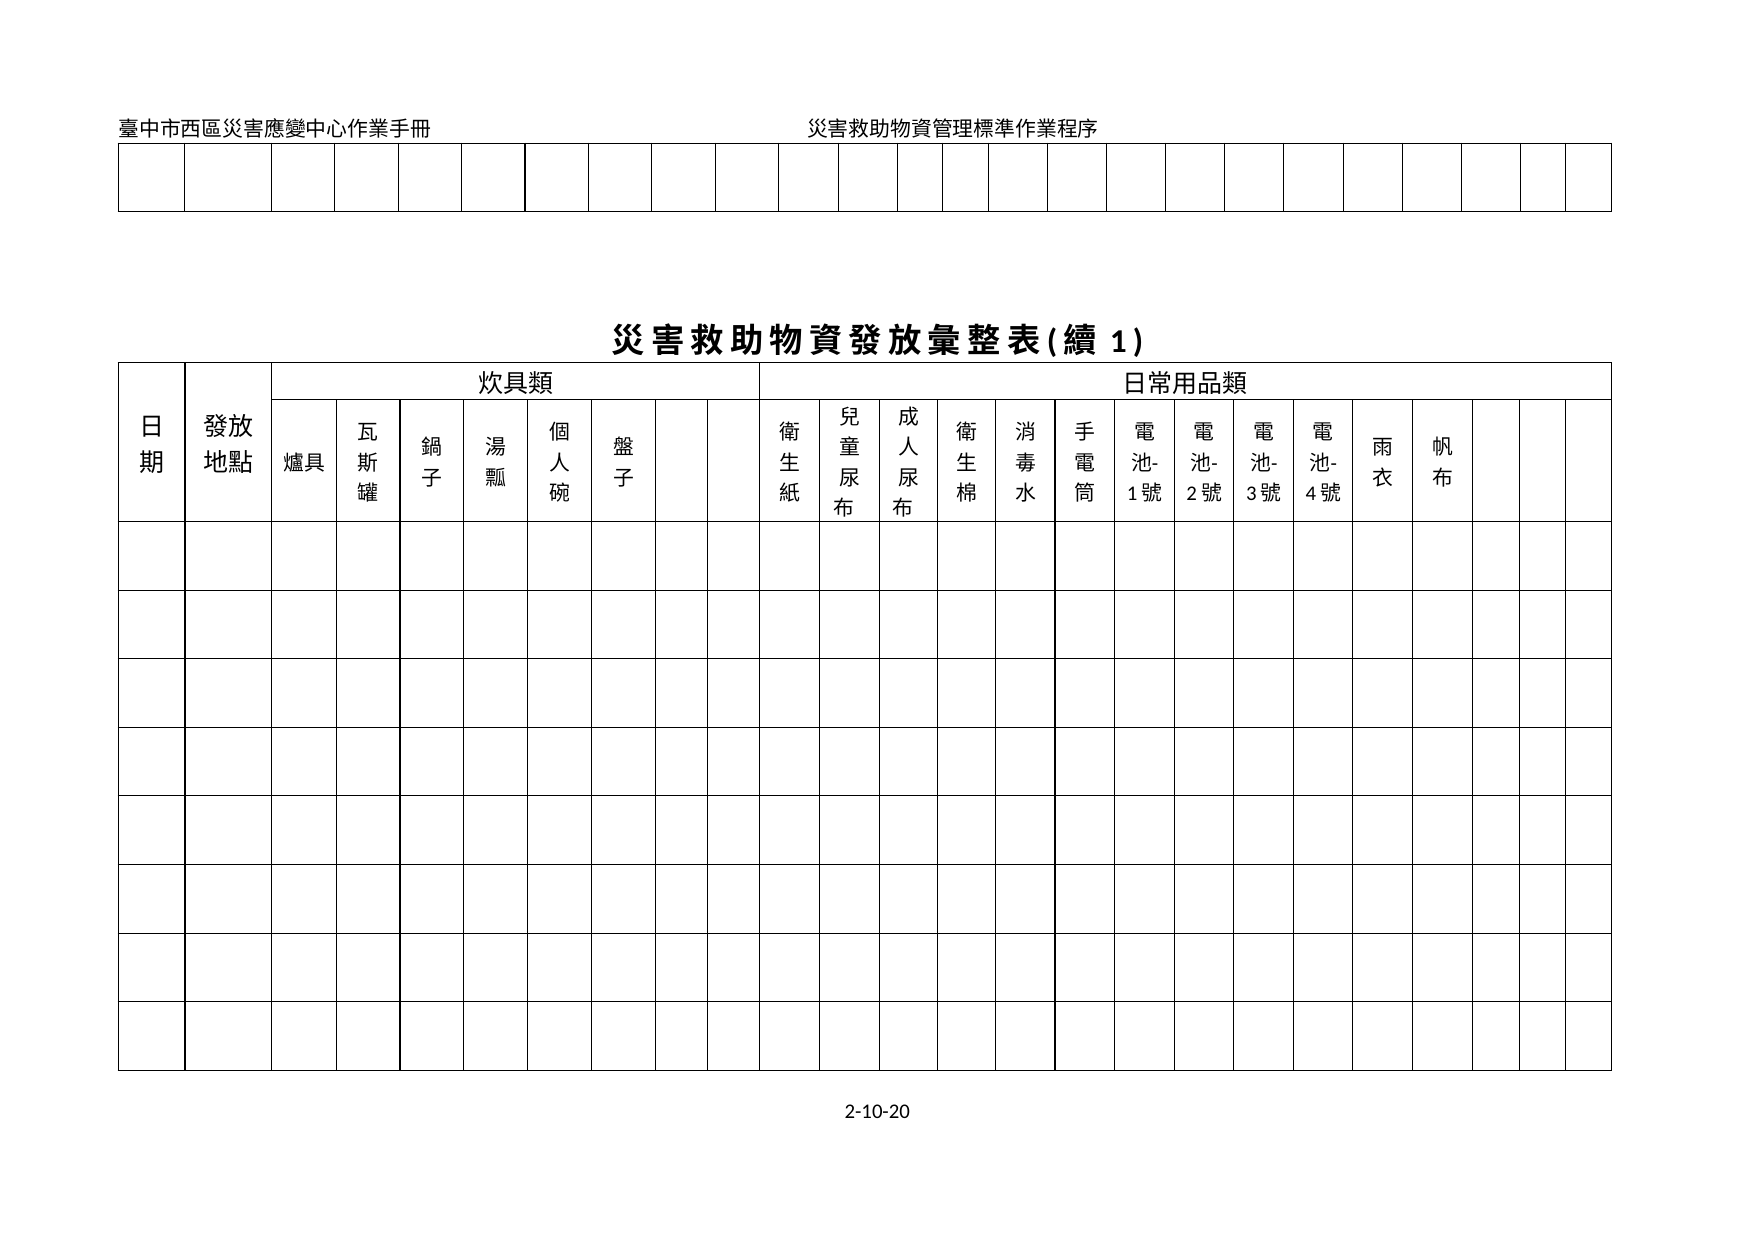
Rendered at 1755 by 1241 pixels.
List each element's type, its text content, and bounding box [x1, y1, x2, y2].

table_cell [1566, 522, 1611, 590]
table_cell [760, 659, 819, 727]
table_cell [943, 144, 988, 211]
table_cell [1294, 522, 1352, 590]
table_cell [1462, 144, 1520, 211]
table_cell [185, 144, 271, 211]
table_cell [708, 400, 759, 521]
table_cell [1520, 1002, 1565, 1069]
table_cell 瓦斯罐 [337, 400, 399, 521]
table_cell [820, 796, 879, 864]
table_cell [820, 591, 879, 658]
text 災害救助物資發放彙整表(續1) [118, 314, 1636, 362]
table_cell [592, 591, 655, 658]
table_cell [938, 591, 995, 658]
table_cell [1520, 400, 1565, 521]
table_cell [996, 934, 1054, 1001]
table_cell [186, 796, 271, 864]
table_cell [1473, 796, 1519, 864]
table_cell [1344, 144, 1402, 211]
table_cell [1413, 591, 1472, 658]
table_cell [996, 522, 1054, 590]
table_cell [708, 591, 759, 658]
table_cell [1294, 728, 1352, 795]
table_cell [186, 865, 271, 932]
table_cell [592, 659, 655, 727]
table_cell [1566, 659, 1611, 727]
table_header 發放地點 [186, 363, 271, 521]
table_cell [119, 934, 184, 1001]
table_cell [656, 1002, 707, 1069]
table_cell [1473, 522, 1519, 590]
table_cell [760, 522, 819, 590]
table_cell 電池-4號 [1294, 400, 1352, 521]
table_cell [1115, 934, 1174, 1001]
table_cell [1413, 1002, 1472, 1069]
table_cell [272, 522, 336, 590]
table_cell [1473, 934, 1519, 1001]
table_cell [464, 728, 527, 795]
table_cell [119, 591, 184, 658]
table_cell [1225, 144, 1283, 211]
table_cell [272, 865, 336, 932]
table_cell [820, 728, 879, 795]
table_cell [401, 659, 463, 727]
table_cell [1521, 144, 1565, 211]
table_cell [1473, 728, 1519, 795]
table_cell [1115, 728, 1174, 795]
table_cell [1115, 591, 1174, 658]
table_cell [464, 659, 527, 727]
table_cell [1056, 728, 1114, 795]
table_cell [996, 1002, 1054, 1069]
table_cell [1294, 591, 1352, 658]
table_cell [119, 796, 184, 864]
table_cell [1473, 1002, 1519, 1069]
table_cell [656, 400, 707, 521]
table_cell [996, 659, 1054, 727]
table_cell [760, 934, 819, 1001]
table_cell [119, 728, 184, 795]
table_cell [880, 522, 937, 590]
table_cell 鍋子 [401, 400, 463, 521]
table_cell [401, 865, 463, 932]
table_cell 帆布 [1413, 400, 1472, 521]
table_cell [401, 728, 463, 795]
table_cell [528, 591, 591, 658]
table_cell [708, 659, 759, 727]
table_cell [1175, 728, 1233, 795]
table_cell [1566, 728, 1611, 795]
table_cell [1234, 934, 1293, 1001]
table_cell [1056, 591, 1114, 658]
table_cell [464, 522, 527, 590]
table_cell [708, 934, 759, 1001]
table_cell [880, 865, 937, 932]
table_cell [1115, 1002, 1174, 1069]
table_cell [401, 1002, 463, 1069]
table_cell [656, 796, 707, 864]
table_cell [716, 144, 778, 211]
table_header 炊具類 [272, 363, 759, 399]
table_cell [839, 144, 897, 211]
table_cell [880, 659, 937, 727]
table_cell [592, 796, 655, 864]
table_cell [526, 144, 588, 211]
table_cell [1520, 865, 1565, 932]
table_cell [401, 591, 463, 658]
table_cell [1413, 796, 1472, 864]
table_cell [1353, 1002, 1412, 1069]
table_cell [898, 144, 942, 211]
table_cell [119, 659, 184, 727]
table_cell [464, 934, 527, 1001]
table_cell [592, 865, 655, 932]
table_cell [1234, 796, 1293, 864]
table_cell [528, 659, 591, 727]
table_cell [1056, 659, 1114, 727]
table_cell [401, 522, 463, 590]
table_cell [938, 865, 995, 932]
table_cell [1520, 659, 1565, 727]
table_cell 湯瓢 [464, 400, 527, 521]
table_cell [996, 591, 1054, 658]
table_cell [708, 865, 759, 932]
table_cell [335, 144, 398, 211]
table_cell 電池-1號 [1115, 400, 1174, 521]
table_cell [1520, 591, 1565, 658]
table_cell [272, 1002, 336, 1069]
table_cell [119, 144, 184, 211]
table_cell [880, 934, 937, 1001]
table_cell [186, 1002, 271, 1069]
table_cell [880, 796, 937, 864]
table_cell [464, 796, 527, 864]
table_cell [272, 659, 336, 727]
table_cell [1520, 934, 1565, 1001]
table_cell [1175, 591, 1233, 658]
table_cell [1175, 659, 1233, 727]
table_cell [708, 1002, 759, 1069]
table_cell [820, 522, 879, 590]
table_cell [1413, 728, 1472, 795]
table_cell [1115, 659, 1174, 727]
table_cell [1413, 522, 1472, 590]
table_cell 衛生棉 [938, 400, 995, 521]
table_cell [1234, 522, 1293, 590]
table_cell [1056, 865, 1114, 932]
table_cell [1566, 1002, 1611, 1069]
table_cell [1175, 865, 1233, 932]
table_cell [1056, 1002, 1114, 1069]
table_cell [186, 591, 271, 658]
table_cell 手電筒 [1056, 400, 1114, 521]
table_cell 電池-3號 [1234, 400, 1293, 521]
table_cell [996, 865, 1054, 932]
table_cell [1294, 796, 1352, 864]
table_cell [186, 659, 271, 727]
table_cell [1353, 591, 1412, 658]
table_cell [1115, 522, 1174, 590]
table_cell [272, 591, 336, 658]
table_cell [1234, 1002, 1293, 1069]
table_cell [1294, 659, 1352, 727]
table_cell [337, 522, 399, 590]
table_cell [779, 144, 838, 211]
table_cell [592, 1002, 655, 1069]
table_cell [119, 522, 184, 590]
table_cell [1234, 659, 1293, 727]
table_cell [656, 728, 707, 795]
table_cell [464, 591, 527, 658]
table_cell [656, 591, 707, 658]
table_cell [1294, 1002, 1352, 1069]
table_cell [1294, 865, 1352, 932]
table_cell [1234, 591, 1293, 658]
table_cell [186, 522, 271, 590]
table_cell [1413, 934, 1472, 1001]
table_cell [337, 591, 399, 658]
table_cell [1175, 522, 1233, 590]
table_cell [528, 796, 591, 864]
table_cell [1353, 865, 1412, 932]
table_cell [760, 1002, 819, 1069]
table_cell [708, 796, 759, 864]
table_cell [820, 659, 879, 727]
table_cell [1413, 865, 1472, 932]
table_cell [337, 1002, 399, 1069]
table_cell [820, 865, 879, 932]
table_cell [938, 1002, 995, 1069]
table_cell [880, 591, 937, 658]
table_cell [1520, 522, 1565, 590]
table_cell [938, 796, 995, 864]
table_cell [272, 796, 336, 864]
table_cell 雨衣 [1353, 400, 1412, 521]
table_cell [708, 728, 759, 795]
table_cell [760, 728, 819, 795]
table_cell [1473, 659, 1519, 727]
table_cell [1056, 522, 1114, 590]
table_cell [272, 728, 336, 795]
table_cell [592, 934, 655, 1001]
table_cell [996, 796, 1054, 864]
table_cell [592, 728, 655, 795]
table_cell [1566, 796, 1611, 864]
table_cell [938, 934, 995, 1001]
table_cell [337, 934, 399, 1001]
table_cell [1566, 400, 1611, 521]
table_cell [462, 144, 524, 211]
table_cell [1234, 865, 1293, 932]
table_cell [1520, 728, 1565, 795]
table_cell [528, 934, 591, 1001]
table_cell [186, 934, 271, 1001]
table_cell 衛生紙 [760, 400, 819, 521]
table_cell [760, 796, 819, 864]
table_cell [656, 865, 707, 932]
table_cell [1353, 796, 1412, 864]
table_cell 成人尿布 [880, 400, 937, 521]
table_cell [656, 934, 707, 1001]
table_cell [938, 522, 995, 590]
table_cell [1115, 796, 1174, 864]
table_cell [656, 522, 707, 590]
table_cell [1175, 796, 1233, 864]
table_cell [589, 144, 651, 211]
table_cell [820, 1002, 879, 1069]
table_cell [708, 522, 759, 590]
table_cell [760, 591, 819, 658]
table_cell [464, 1002, 527, 1069]
table_cell 個人碗 [528, 400, 591, 521]
table_cell [1566, 144, 1611, 211]
table_cell [1115, 865, 1174, 932]
table_cell [272, 934, 336, 1001]
table_cell [1056, 796, 1114, 864]
table_cell 消毒水 [996, 400, 1054, 521]
table_cell [652, 144, 715, 211]
table_cell [1107, 144, 1165, 211]
table_cell [1566, 934, 1611, 1001]
table_cell [820, 934, 879, 1001]
table_cell [1353, 522, 1412, 590]
table_cell [119, 865, 184, 932]
table_header 日期 [119, 363, 184, 521]
table_cell [1566, 865, 1611, 932]
table_cell [464, 865, 527, 932]
table_cell [1353, 659, 1412, 727]
table_cell [401, 796, 463, 864]
table_cell [1403, 144, 1461, 211]
table_cell [938, 659, 995, 727]
table_cell [1520, 796, 1565, 864]
table_cell [1166, 144, 1224, 211]
table_cell [272, 144, 334, 211]
table_cell [938, 728, 995, 795]
table_header 日常用品類 [760, 363, 1611, 399]
table_cell [1175, 1002, 1233, 1069]
table_cell [119, 1002, 184, 1069]
table_cell [656, 659, 707, 727]
table_cell [186, 728, 271, 795]
table_cell [1234, 728, 1293, 795]
table_cell [1413, 659, 1472, 727]
table_cell [401, 934, 463, 1001]
table_cell [528, 522, 591, 590]
table_cell [399, 144, 461, 211]
table_cell [1048, 144, 1106, 211]
table_cell 兒童尿布 [820, 400, 879, 521]
table_cell [1473, 865, 1519, 932]
table_cell [337, 865, 399, 932]
table_cell [1566, 591, 1611, 658]
table_cell [1473, 400, 1519, 521]
table_cell [337, 659, 399, 727]
table_cell 爐具 [272, 400, 336, 521]
table_cell [528, 1002, 591, 1069]
table_cell [880, 728, 937, 795]
table_cell [989, 144, 1047, 211]
table_cell [1056, 934, 1114, 1001]
table_cell [1473, 591, 1519, 658]
table_cell [337, 796, 399, 864]
table_cell [528, 865, 591, 932]
table_cell [996, 728, 1054, 795]
table_cell [592, 522, 655, 590]
table_cell [1284, 144, 1343, 211]
table_cell [760, 865, 819, 932]
table_cell [1175, 934, 1233, 1001]
table_cell [880, 1002, 937, 1069]
table_cell 盤子 [592, 400, 655, 521]
table_cell [1294, 934, 1352, 1001]
table_cell [1353, 934, 1412, 1001]
table_cell [1353, 728, 1412, 795]
table_cell 電池-2號 [1175, 400, 1233, 521]
table_cell [528, 728, 591, 795]
table_cell [337, 728, 399, 795]
